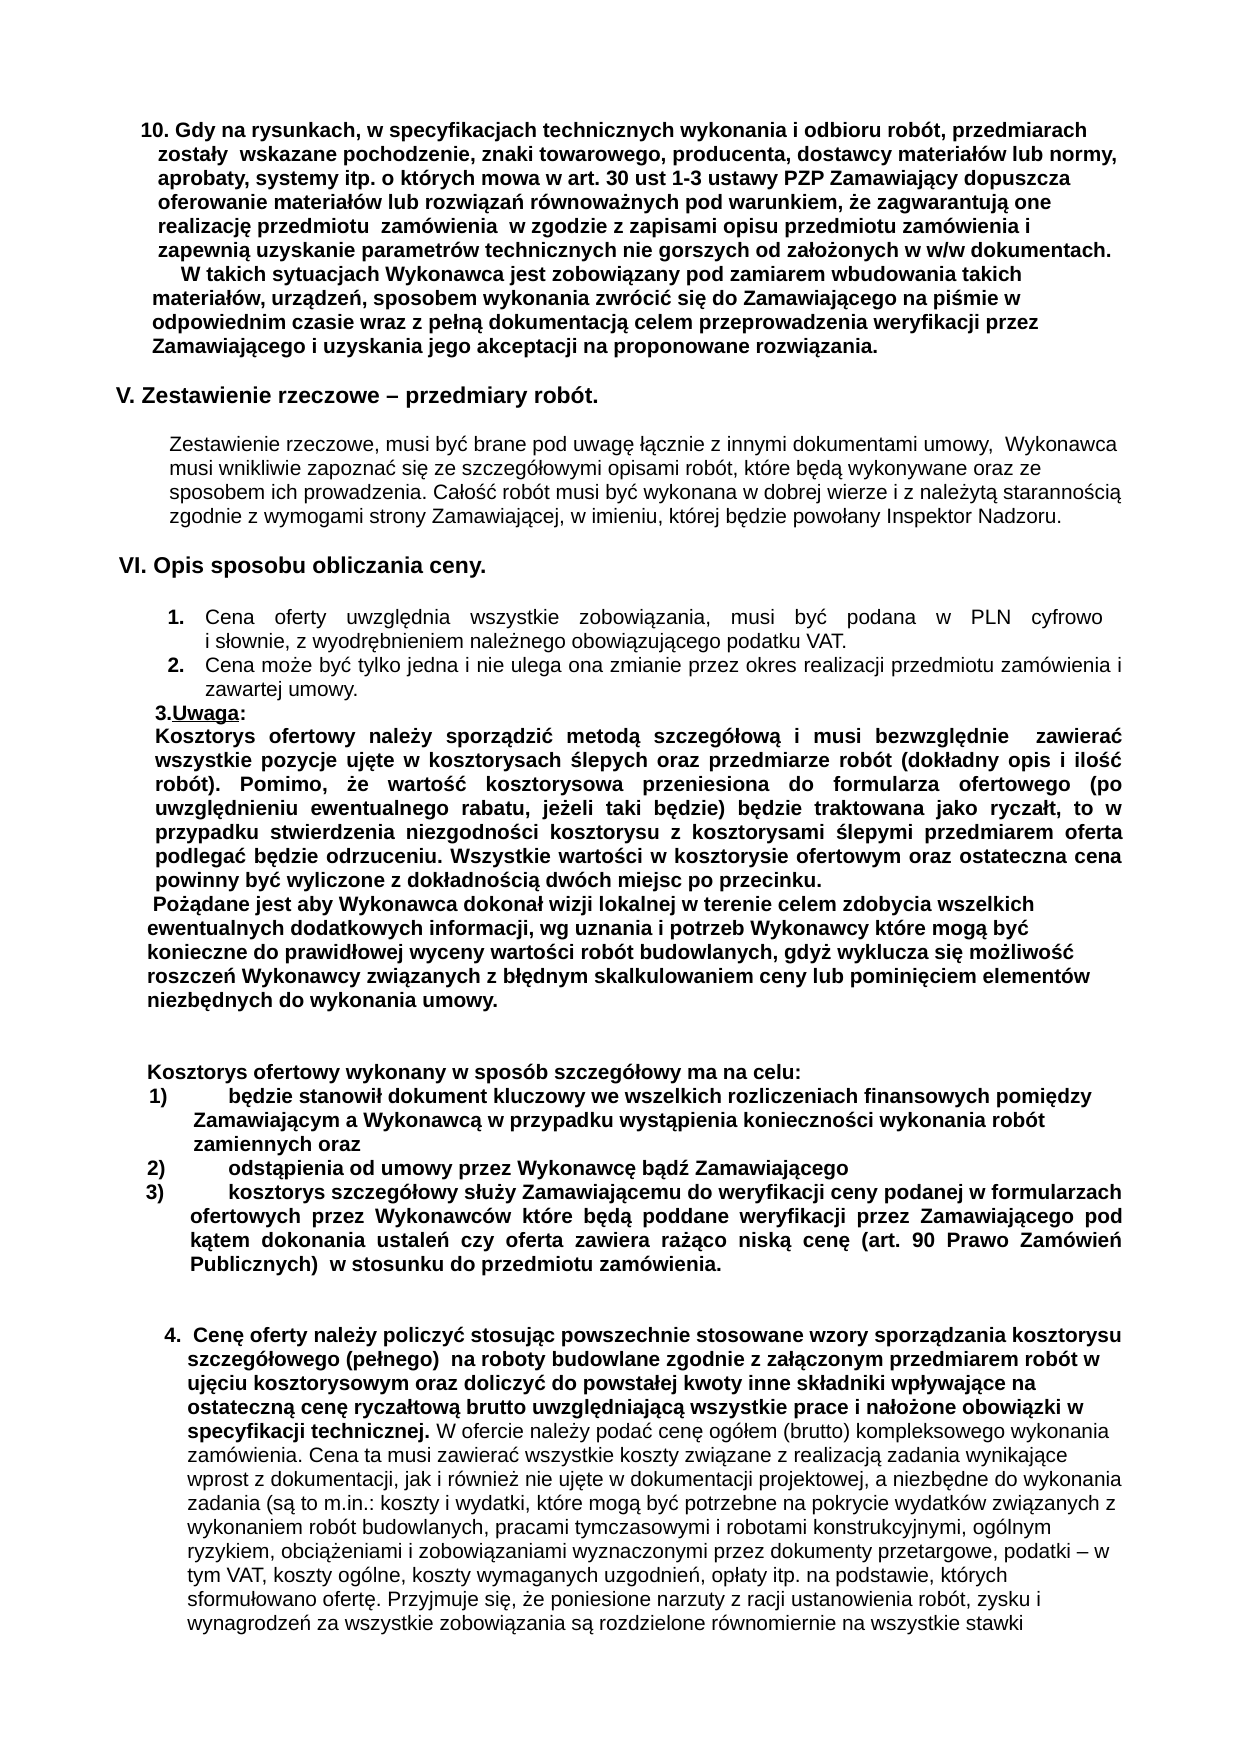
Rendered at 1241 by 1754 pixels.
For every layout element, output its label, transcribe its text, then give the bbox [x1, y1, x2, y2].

list materiałów, urządzeń, sposobem wykonania zwrócić się do Zamawiającego na piśmie w [114, 286, 1123, 310]
list ryzykiem, obciążeniami i zobowiązaniami wyznaczonymi przez dokumenty przetargowe, podatki – w [117, 1539, 1123, 1563]
list Cena oferty uwzględnia wszystkie zobowiązania, musi być podana w PLN cyfrowo i słownie, z wyodrębnieniem należnego obowiązującego podatku VAT. [167, 604, 1123, 652]
text Kosztorys ofertowy należy sporządzić metodą szczegółową i musi bezwzględnie zawierać wszystkie pozycje ujęte w kosztorysach ślepych oraz przedmiarze robót (dokładny opis i ilość robót). Pomimo, że wartość kosztorysowa przeniesiona do formularza ofertowego (po uwzględnieniu ewentualnego rabatu, jeżeli taki będzie) będzie traktowana jako ryczałt, to w przypadku stwierdzenia niezgodności kosztorysu z kosztorysami ślepymi przedmiarem oferta podlegać będzie odrzuceniu. Wszystkie wartości w kosztorysie ofertowym oraz ostateczna cena powinny być wyliczone z dokładnością dwóch miejsc po przecinku. [155, 724, 1123, 892]
list oferowanie materiałów lub rozwiązań równoważnych pod warunkiem, że zagwarantują one [114, 190, 1123, 214]
list W takich sytuacjach Wykonawca jest zobowiązany pod zamiarem wbudowania takich [114, 262, 1123, 286]
list wykonaniem robót budowlanych, pracami tymczasowymi i robotami konstrukcyjnymi, ogólnym [117, 1515, 1123, 1539]
list zapewnią uzyskanie parametrów technicznych nie gorszych od założonych w w/w dokumentach. [114, 238, 1123, 262]
list Zamawiającego i uzyskania jego akceptacji na proponowane rozwiązania. [114, 334, 1123, 358]
list zamówienia. Cena ta musi zawierać wszystkie koszty związane z realizacją zadania wynikające [117, 1443, 1123, 1467]
list będzie stanowił dokument kluczowy we wszelkich rozliczeniach finansowych pomiędzy Zamawiającym a Wykonawcą w przypadku wystąpienia konieczności wykonania robót zamiennych oraz [149, 1084, 1123, 1156]
list 10. Gdy na rysunkach, w specyfikacjach technicznych wykonania i odbioru robót, przedmiarach [114, 118, 1123, 142]
list ujęciu kosztorysowym oraz doliczyć do powstałej kwoty inne składniki wpływające na [117, 1371, 1123, 1395]
list V. Zestawienie rzeczowe – przedmiary robót. [114, 382, 1123, 408]
list aprobaty, systemy itp. o których mowa w art. 30 ust 1-3 ustawy PZP Zamawiający dopuszcza [114, 166, 1123, 190]
text musi wnikliwie zapoznać się ze szczegółowymi opisami robót, które będą wykonywane oraz ze [117, 456, 1123, 480]
list zostały wskazane pochodzenie, znaki towarowego, producenta, dostawcy materiałów lub normy, [114, 142, 1123, 166]
list specyfikacji technicznej. W ofercie należy podać cenę ogółem (brutto) kompleksowego wykonania [117, 1419, 1123, 1443]
list 3.Uwaga: [155, 700, 1123, 724]
list kosztorys szczegółowy służy Zamawiającemu do weryfikacji ceny podanej w formularzach ofertowych przez Wykonawców które będą poddane weryfikacji przez Zamawiającego pod kątem dokonania ustaleń czy oferta zawiera rażąco niską cenę (art. 90 Prawo Zamówień Publicznych) w stosunku do przedmiotu zamówienia. [146, 1179, 1123, 1275]
list Cena może być tylko jedna i nie ulega ona zmianie przez okres realizacji przedmiotu zamówienia i zawartej umowy. [167, 652, 1123, 700]
list odstąpienia od umowy przez Wykonawcę bądź Zamawiającego [147, 1156, 1123, 1179]
list szczegółowego (pełnego) na roboty budowlane zgodnie z załączonym przedmiarem robót w [117, 1347, 1123, 1371]
list wynagrodzeń za wszystkie zobowiązania są rozdzielone równomiernie na wszystkie stawki [117, 1611, 1123, 1635]
text sposobem ich prowadzenia. Całość robót musi być wykonana w dobrej wierze i z należytą starannością [117, 480, 1123, 504]
list 4. Cenę oferty należy policzyć stosując powszechnie stosowane wzory sporządzania kosztorysu [117, 1323, 1123, 1347]
text Pożądane jest aby Wykonawca dokonał wizji lokalnej w terenie celem zdobycia wszelkich ewentualnych dodatkowych informacji, wg uznania i potrzeb Wykonawcy które mogą być konieczne do prawidłowej wyceny wartości robót budowlanych, gdyż wyklucza się możliwość roszczeń Wykonawcy związanych z błędnym skalkulowaniem ceny lub pominięciem elementów niezbędnych do wykonania umowy. [147, 892, 1123, 1012]
list sformułowano ofertę. Przyjmuje się, że poniesione narzuty z racji ustanowienia robót, zysku i [117, 1587, 1123, 1611]
list realizację przedmiotu zamówienia w zgodzie z zapisami opisu przedmiotu zamówienia i [114, 214, 1123, 238]
list zadania (są to m.in.: koszty i wydatki, które mogą być potrzebne na pokrycie wydatków związanych z [117, 1491, 1123, 1515]
list odpowiednim czasie wraz z pełną dokumentacją celem przeprowadzenia weryfikacji przez [114, 310, 1123, 334]
list tym VAT, koszty ogólne, koszty wymaganych uzgodnień, opłaty itp. na podstawie, których [117, 1563, 1123, 1587]
list wprost z dokumentacji, jak i również nie ujęte w dokumentacji projektowej, a niezbędne do wykonania [117, 1467, 1123, 1491]
text Zestawienie rzeczowe, musi być brane pod uwagę łącznie z innymi dokumentami umowy, Wykonawca [117, 432, 1123, 456]
text zgodnie z wymogami strony Zamawiającej, w imieniu, której będzie powołany Inspektor Nadzoru. [117, 504, 1123, 528]
text Kosztorys ofertowy wykonany w sposób szczegółowy ma na celu: [147, 1060, 1123, 1084]
list ostateczną cenę ryczałtową brutto uwzględniającą wszystkie prace i nałożone obowiązki w [117, 1395, 1123, 1419]
list VI. Opis sposobu obliczania ceny. [117, 552, 1123, 578]
